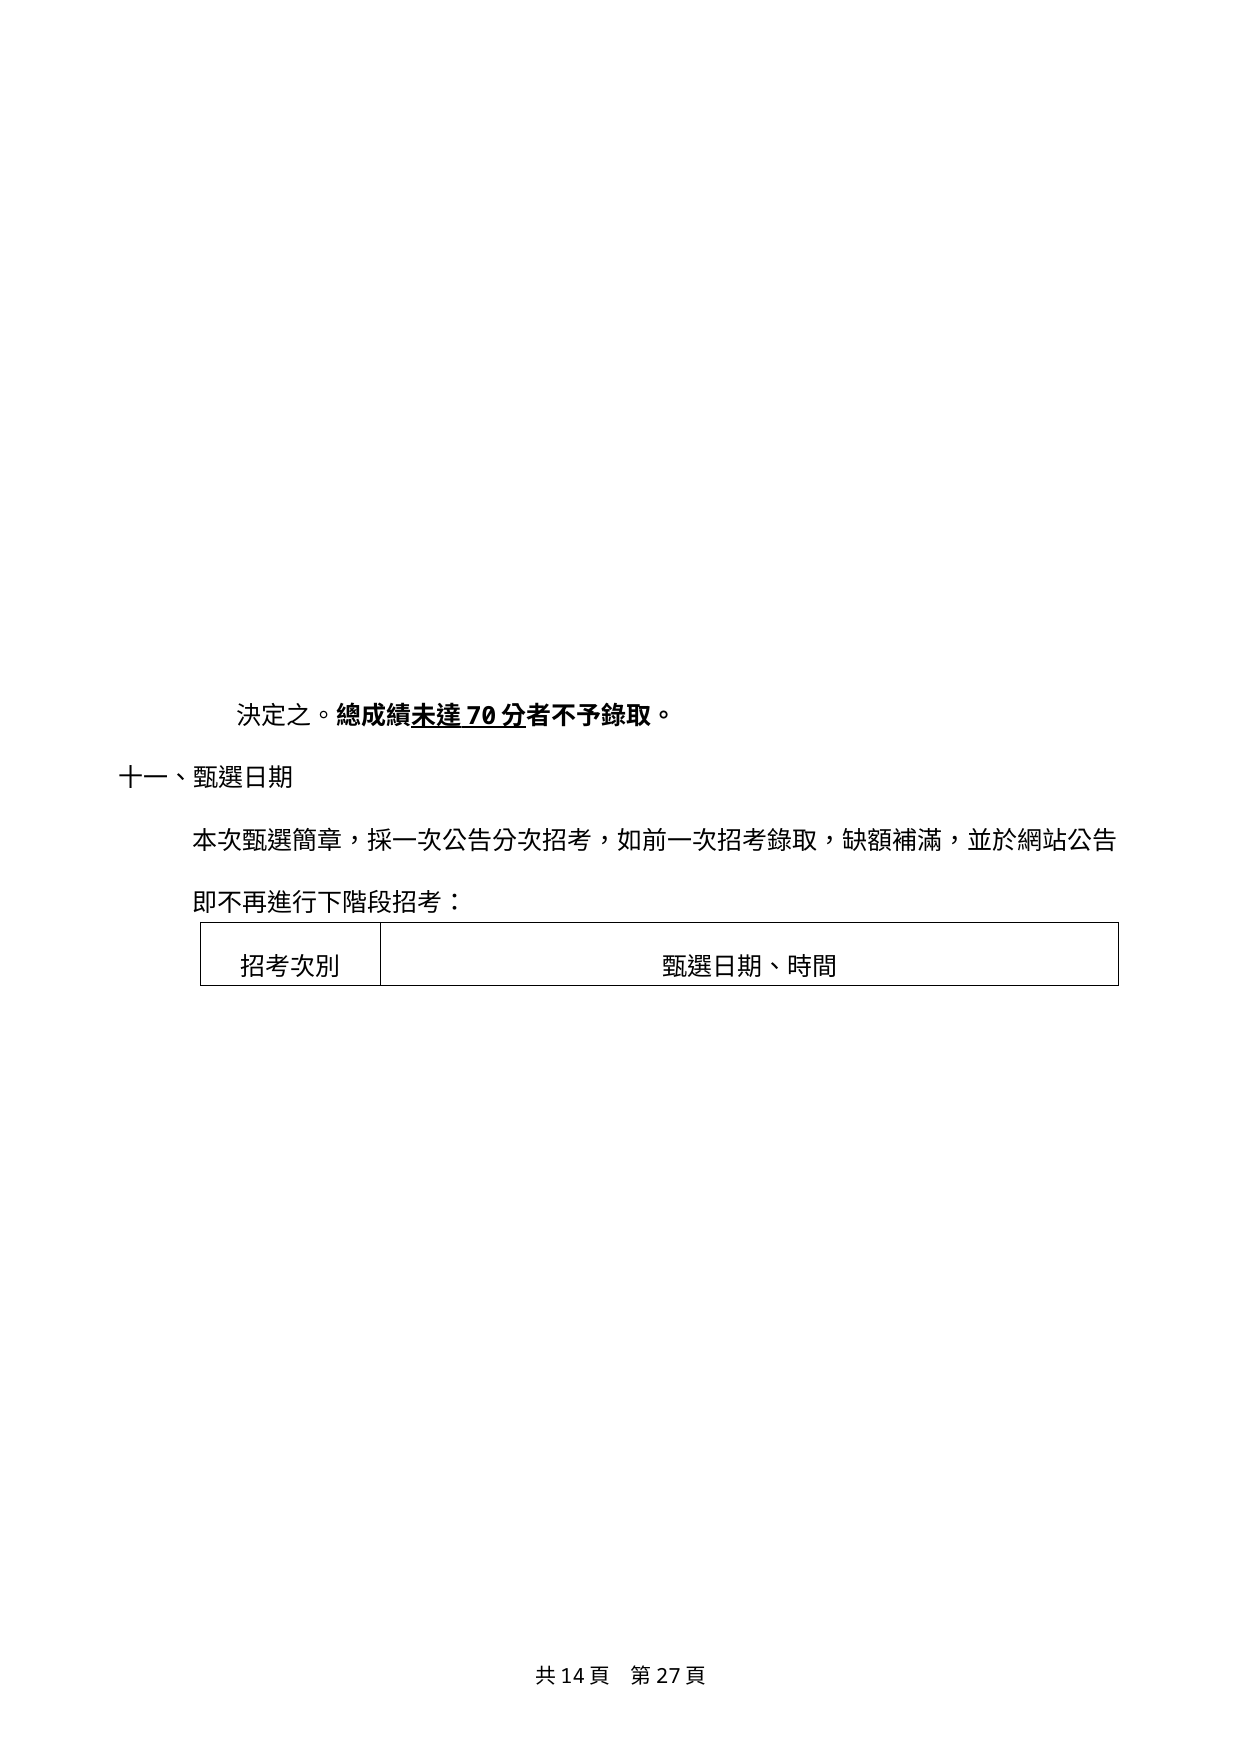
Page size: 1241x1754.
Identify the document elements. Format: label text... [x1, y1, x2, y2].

list 決定之。總成績未達70分者不予錄取。 [207, 672, 1122, 734]
table_header 甄選日期、時間 [381, 923, 1118, 985]
text 本次甄選簡章，採一次公告分次招考，如前一次招考錄取，缺額補滿，並於網站公告即不再進行下階段招考： [192, 797, 1122, 922]
text 十一、甄選日期 [118, 734, 1122, 797]
table_header 招考次別 [201, 923, 380, 985]
